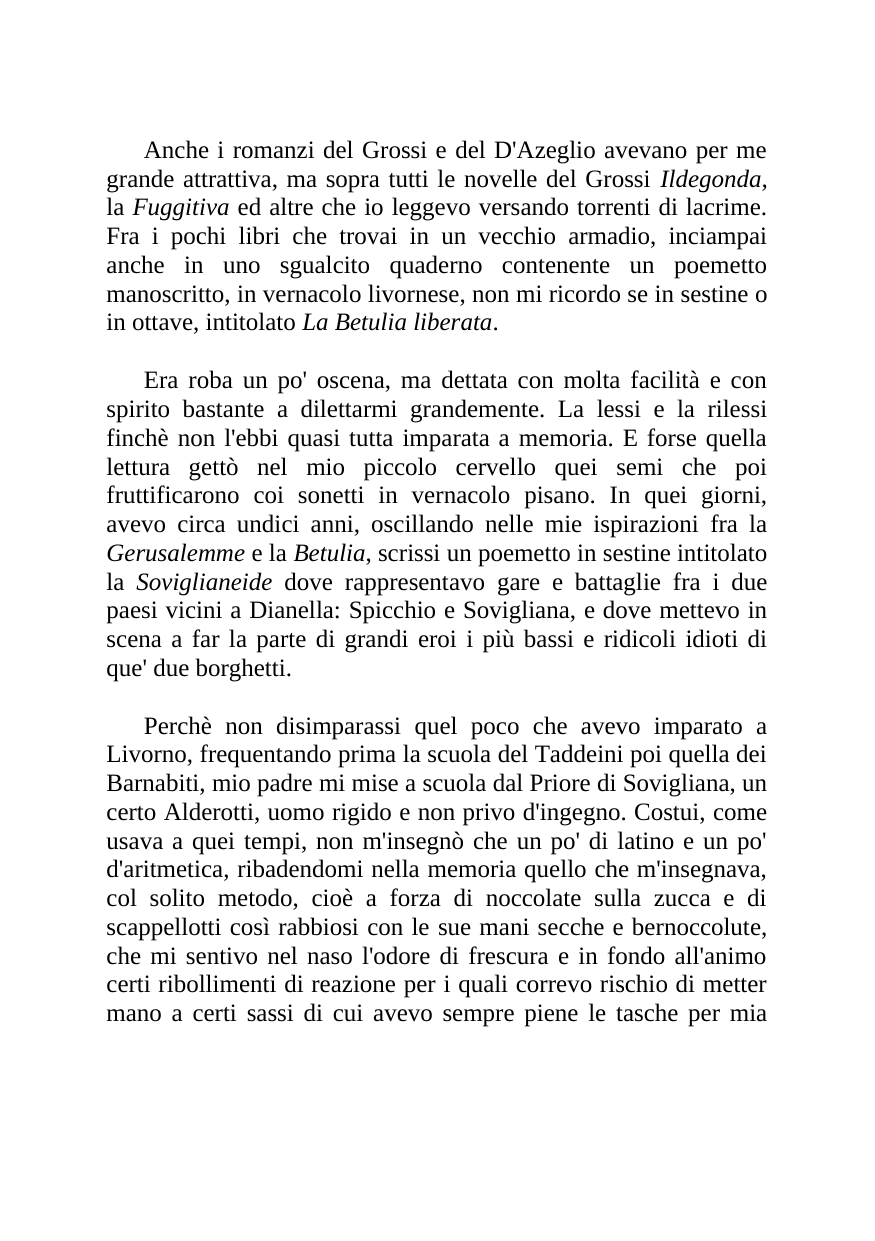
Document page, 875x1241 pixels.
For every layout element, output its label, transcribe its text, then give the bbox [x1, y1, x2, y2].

text Anche i romanzi del Grossi e del D'Azeglio avevano per me grande attrattiva, ma sopra tutti le novelle del Grossi Ildegonda, la Fuggitiva ed altre che io leggevo versando torrenti di lacrime. Fra i pochi libri che trovai in un vecchio armadio, inciampai anche in uno sgualcito quaderno contenente un poemetto manoscritto, in vernacolo livornese, non mi ricordo se in sestine o in ottave, intitolato La Betulia liberata. [106, 135, 768, 336]
text Era roba un po' oscena, ma dettata con molta facilità e con spirito bastante a dilettarmi grandemente. La lessi e la rilessi finchè non l'ebbi quasi tutta imparata a memoria. E forse quella lettura gettò nel mio piccolo cervello quei semi che poi fruttificarono coi sonetti in vernacolo pisano. In quei giorni, avevo circa undici anni, oscillando nelle mie ispirazioni fra la Gerusalemme e la Betulia, scrissi un poemetto in sestine intitolato la Soviglianeide dove rappresentavo gare e battaglie fra i due paesi vicini a Dianella: Spicchio e Sovigliana, e dove mettevo in scena a far la parte di grandi eroi i più bassi e ridicoli idioti di que' due borghetti. [106, 365, 768, 682]
text Perchè non disimparassi quel poco che avevo imparato a Livorno, frequentando prima la scuola del Taddeini poi quella dei Barnabiti, mio padre mi mise a scuola dal Priore di Sovigliana, un certo Alderotti, uomo rigido e non privo d'ingegno. Costui, come usava a quei tempi, non m'insegnò che un po' di latino e un po' d'aritmetica, ribadendomi nella memoria quello che m'insegnava, col solito metodo, cioè a forza di noccolate sulla zucca e di scappellotti così rabbiosi con le sue mani secche e bernoccolute, che mi sentivo nel naso l'odore di frescura e in fondo all'animo certi ribollimenti di reazione per i quali correvo rischio di metter mano a certi sassi di cui avevo sempre piene le tasche per mia [106, 711, 768, 1027]
